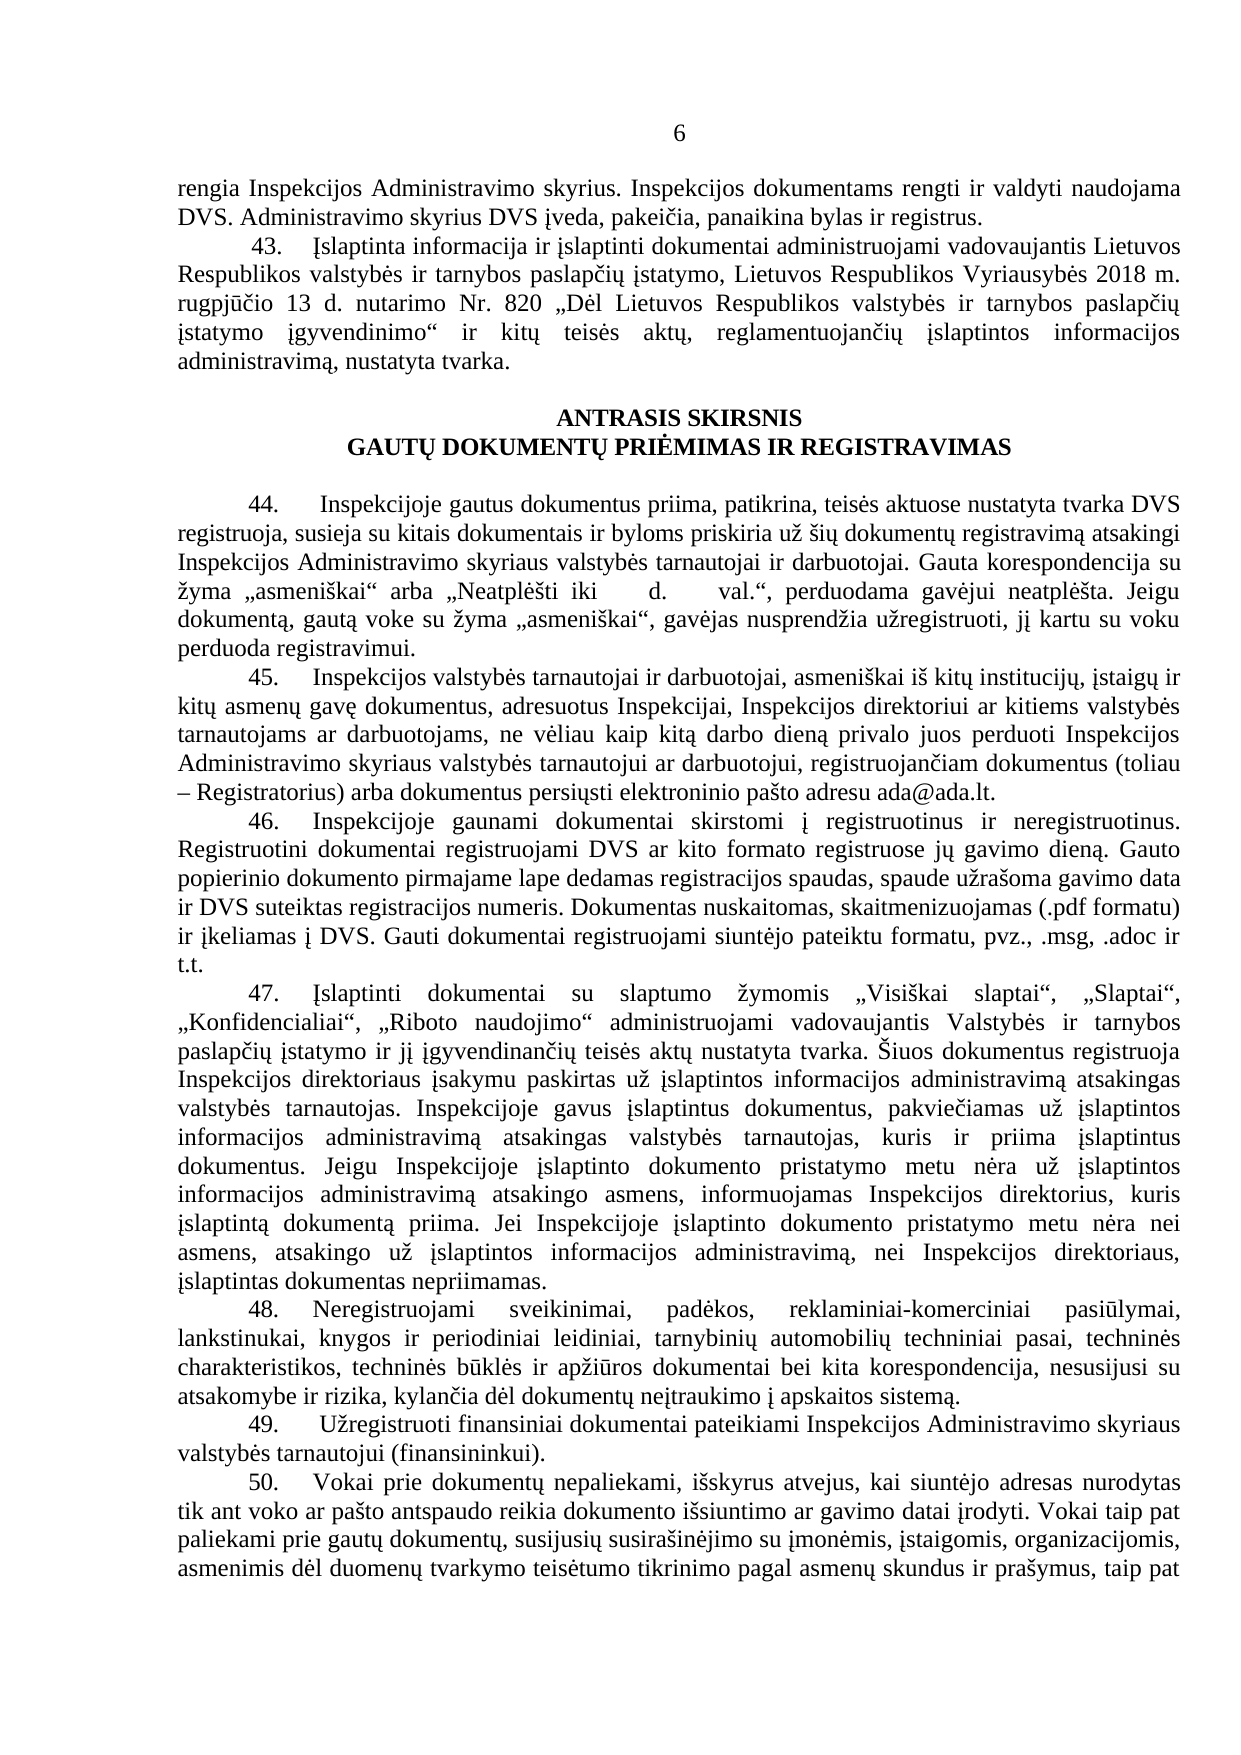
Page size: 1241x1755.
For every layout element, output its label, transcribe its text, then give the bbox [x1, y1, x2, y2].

text 43. Įslaptinta informacija ir įslaptinti dokumentai administruojami vadovaujantis Lietuvos Respublikos valstybės ir tarnybos paslapčių įstatymo, Lietuvos Respublikos Vyriausybės 2018 m. rugpjūčio 13 d. nutarimo Nr. 820 „Dėl Lietuvos Respublikos valstybės ir tarnybos paslapčių įstatymo įgyvendinimo“ ir kitų teisės aktų, reglamentuojančių įslaptintos informacijos administravimą, nustatyta tvarka. [177, 231, 1181, 374]
text rengia Inspekcijos Administravimo skyrius. Inspekcijos dokumentams rengti ir valdyti naudojama DVS. Administravimo skyrius DVS įveda, pakeičia, panaikina bylas ir registrus. [177, 173, 1181, 231]
text 47. Įslaptinti dokumentai su slaptumo žymomis „Visiškai slaptai“, „Slaptai“, „Konfidencialiai“, „Riboto naudojimo“ administruojami vadovaujantis Valstybės ir tarnybos paslapčių įstatymo ir jį įgyvendinančių teisės aktų nustatyta tvarka. Šiuos dokumentus registruoja Inspekcijos direktoriaus įsakymu paskirtas už įslaptintos informacijos administravimą atsakingas valstybės tarnautojas. Inspekcijoje gavus įslaptintus dokumentus, pakviečiamas už įslaptintos informacijos administravimą atsakingas valstybės tarnautojas, kuris ir priima įslaptintus dokumentus. Jeigu Inspekcijoje įslaptinto dokumento pristatymo metu nėra už įslaptintos informacijos administravimą atsakingo asmens, informuojamas Inspekcijos direktorius, kuris įslaptintą dokumentą priima. Jei Inspekcijoje įslaptinto dokumento pristatymo metu nėra nei asmens, atsakingo už įslaptintos informacijos administravimą, nei Inspekcijos direktoriaus, įslaptintas dokumentas nepriimamas. [177, 978, 1181, 1294]
text 44. Inspekcijoje gautus dokumentus priima, patikrina, teisės aktuose nustatyta tvarka DVS registruoja, susieja su kitais dokumentais ir byloms priskiria už šių dokumentų registravimą atsakingi Inspekcijos Administravimo skyriaus valstybės tarnautojai ir darbuotojai. Gauta korespondencija su žyma „asmeniškai“ arba „Neatplėšti iki d. val.“, perduodama gavėjui neatplėšta. Jeigu dokumentą, gautą voke su žyma „asmeniškai“, gavėjas nusprendžia užregistruoti, jį kartu su voku perduoda registravimui. [177, 489, 1181, 662]
text ANTRASIS SKIRSNIS [177, 403, 1181, 432]
text GAUTŲ DOKUMENTŲ PRIĖMIMAS IR REGISTRAVIMAS [177, 432, 1181, 461]
text 46. Inspekcijoje gaunami dokumentai skirstomi į registruotinus ir neregistruotinus. Registruotini dokumentai registruojami DVS ar kito formato registruose jų gavimo dieną. Gauto popierinio dokumento pirmajame lape dedamas registracijos spaudas, spaude užrašoma gavimo data ir DVS suteiktas registracijos numeris. Dokumentas nuskaitomas, skaitmenizuojamas (.pdf formatu) ir įkeliamas į DVS. Gauti dokumentai registruojami siuntėjo pateiktu formatu, pvz., .msg, .adoc ir t.t. [177, 806, 1181, 978]
text 45. Inspekcijos valstybės tarnautojai ir darbuotojai, asmeniškai iš kitų institucijų, įstaigų ir kitų asmenų gavę dokumentus, adresuotus Inspekcijai, Inspekcijos direktoriui ar kitiems valstybės tarnautojams ar darbuotojams, ne vėliau kaip kitą darbo dieną privalo juos perduoti Inspekcijos Administravimo skyriaus valstybės tarnautojui ar darbuotojui, registruojančiam dokumentus (toliau – Registratorius) arba dokumentus persiųsti elektroninio pašto adresu ada@ada.lt. [177, 662, 1181, 806]
text 49. Užregistruoti finansiniai dokumentai pateikiami Inspekcijos Administravimo skyriaus valstybės tarnautojui (finansininkui). [177, 1409, 1181, 1467]
text 48. Neregistruojami sveikinimai, padėkos, reklaminiai-komerciniai pasiūlymai, lankstinukai, knygos ir periodiniai leidiniai, tarnybinių automobilių techniniai pasai, techninės charakteristikos, techninės būklės ir apžiūros dokumentai bei kita korespondencija, nesusijusi su atsakomybe ir rizika, kylančia dėl dokumentų neįtraukimo į apskaitos sistemą. [177, 1294, 1181, 1409]
text 50. Vokai prie dokumentų nepaliekami, išskyrus atvejus, kai siuntėjo adresas nurodytas tik ant voko ar pašto antspaudo reikia dokumento išsiuntimo ar gavimo datai įrodyti. Vokai taip pat paliekami prie gautų dokumentų, susijusių susirašinėjimo su įmonėmis, įstaigomis, organizacijomis, asmenimis dėl duomenų tvarkymo teisėtumo tikrinimo pagal asmenų skundus ir prašymus, taip pat [177, 1467, 1181, 1582]
